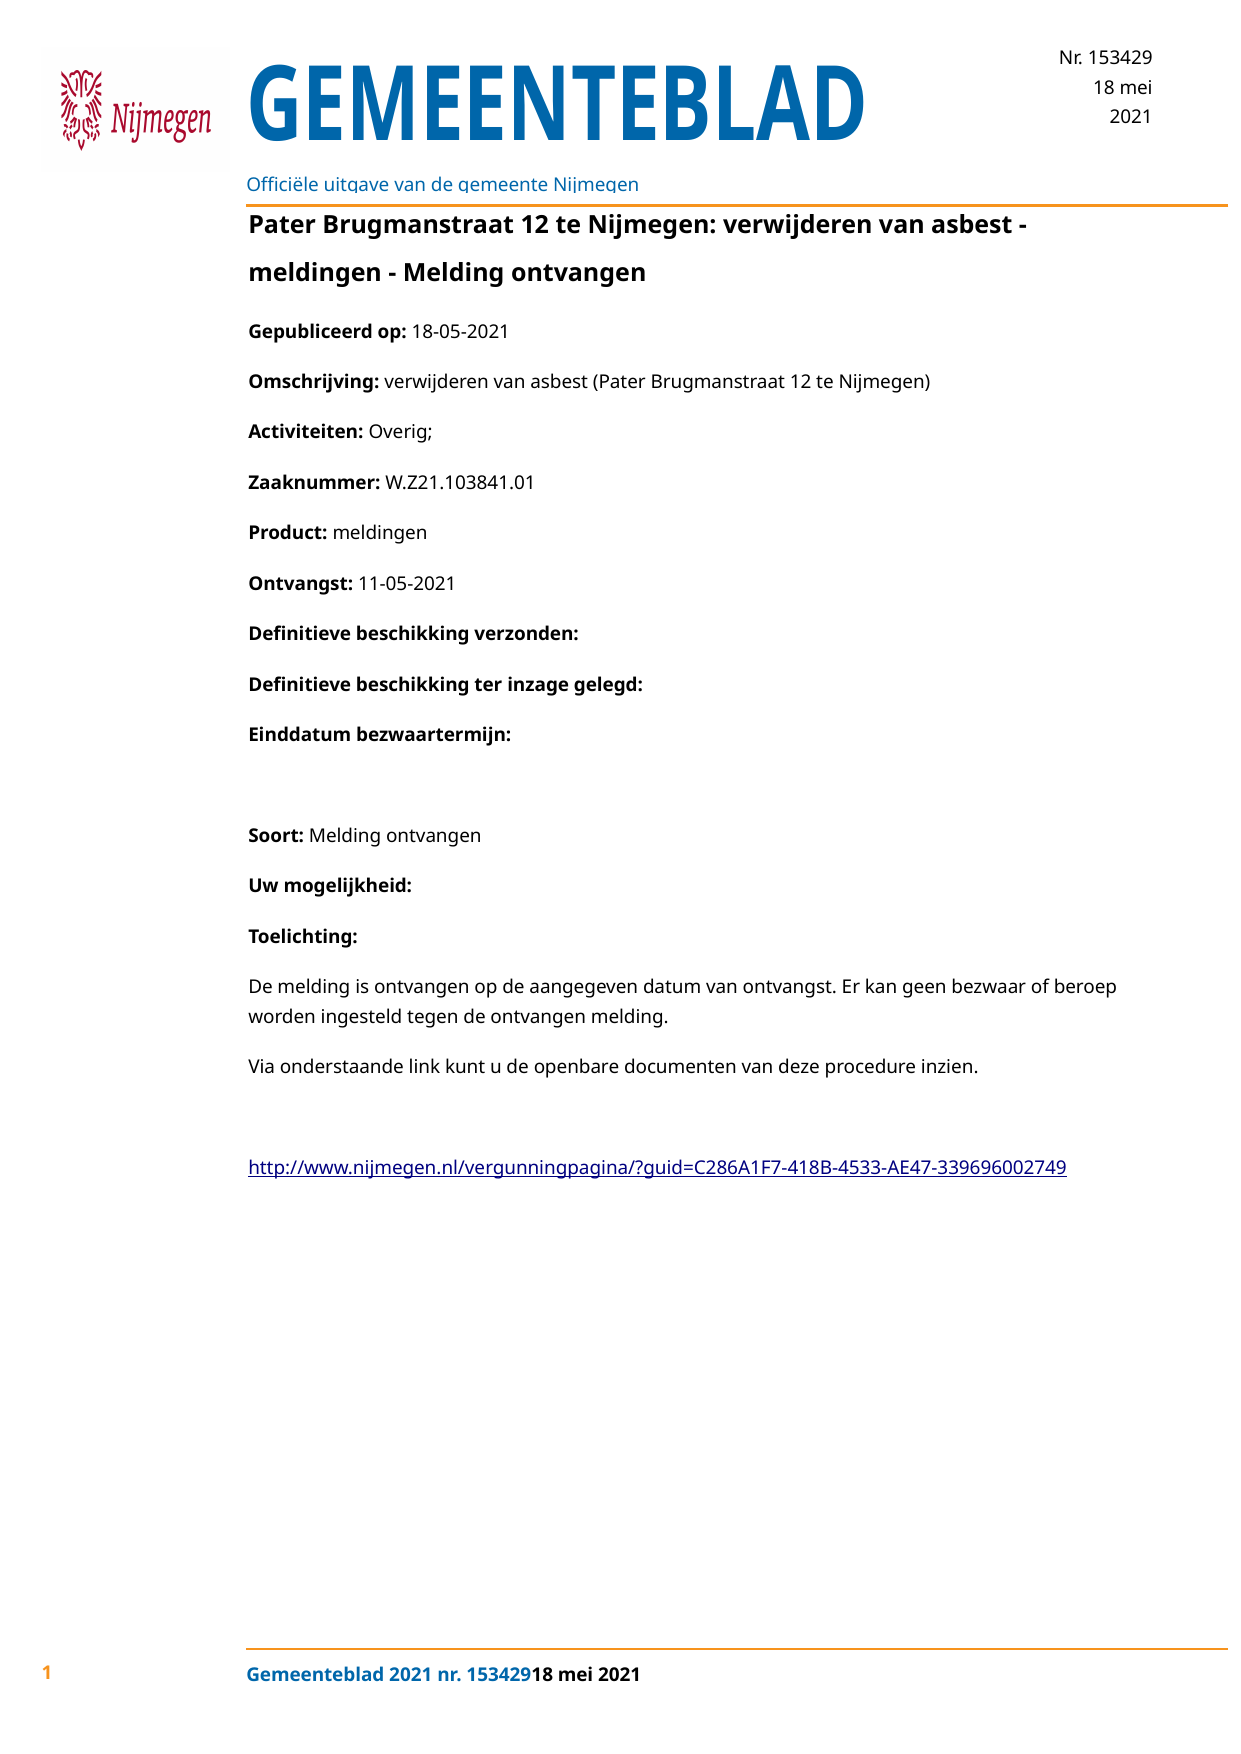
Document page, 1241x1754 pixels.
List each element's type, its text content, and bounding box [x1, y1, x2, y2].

text Uw mogelijkheid: [248, 872, 1152, 898]
text Einddatum bezwaartermijn: [248, 721, 1152, 747]
text Definitieve beschikking ter inzage gelegd: [248, 671, 1152, 697]
text Toelichting: [248, 923, 1152, 949]
text Gepubliceerd op: 18-05-2021 [248, 318, 1152, 344]
text Ontvangst: 11-05-2021 [248, 570, 1152, 596]
text Definitieve beschikking verzonden: [248, 620, 1152, 646]
text Omschrijving: verwijderen van asbest (Pater Brugmanstraat 12 te Nijmegen) [248, 368, 1152, 394]
text Pater Brugmanstraat 12 te Nijmegen: verwijderen van asbest - meldingen - Melding ontvangen [248, 207, 1152, 288]
text De melding is ontvangen op de aangegeven datum van ontvangst. Er kan geen bezwaar of beroep worden ingesteld tegen de ontvangen melding. [248, 973, 1152, 1029]
text http://www.nijmegen.nl/vergunningpagina/?guid=C286A1F7-418B-4533-AE47-339696002749 [248, 1154, 1152, 1180]
text Via onderstaande link kunt u de openbare documenten van deze procedure inzien. [248, 1053, 1152, 1079]
text Soort: Melding ontvangen [248, 822, 1152, 848]
text Activiteiten: Overig; [248, 419, 1152, 444]
text Zaaknummer: W.Z21.103841.01 [248, 469, 1152, 495]
text Product: meldingen [248, 519, 1152, 545]
picture [41, 47, 231, 172]
